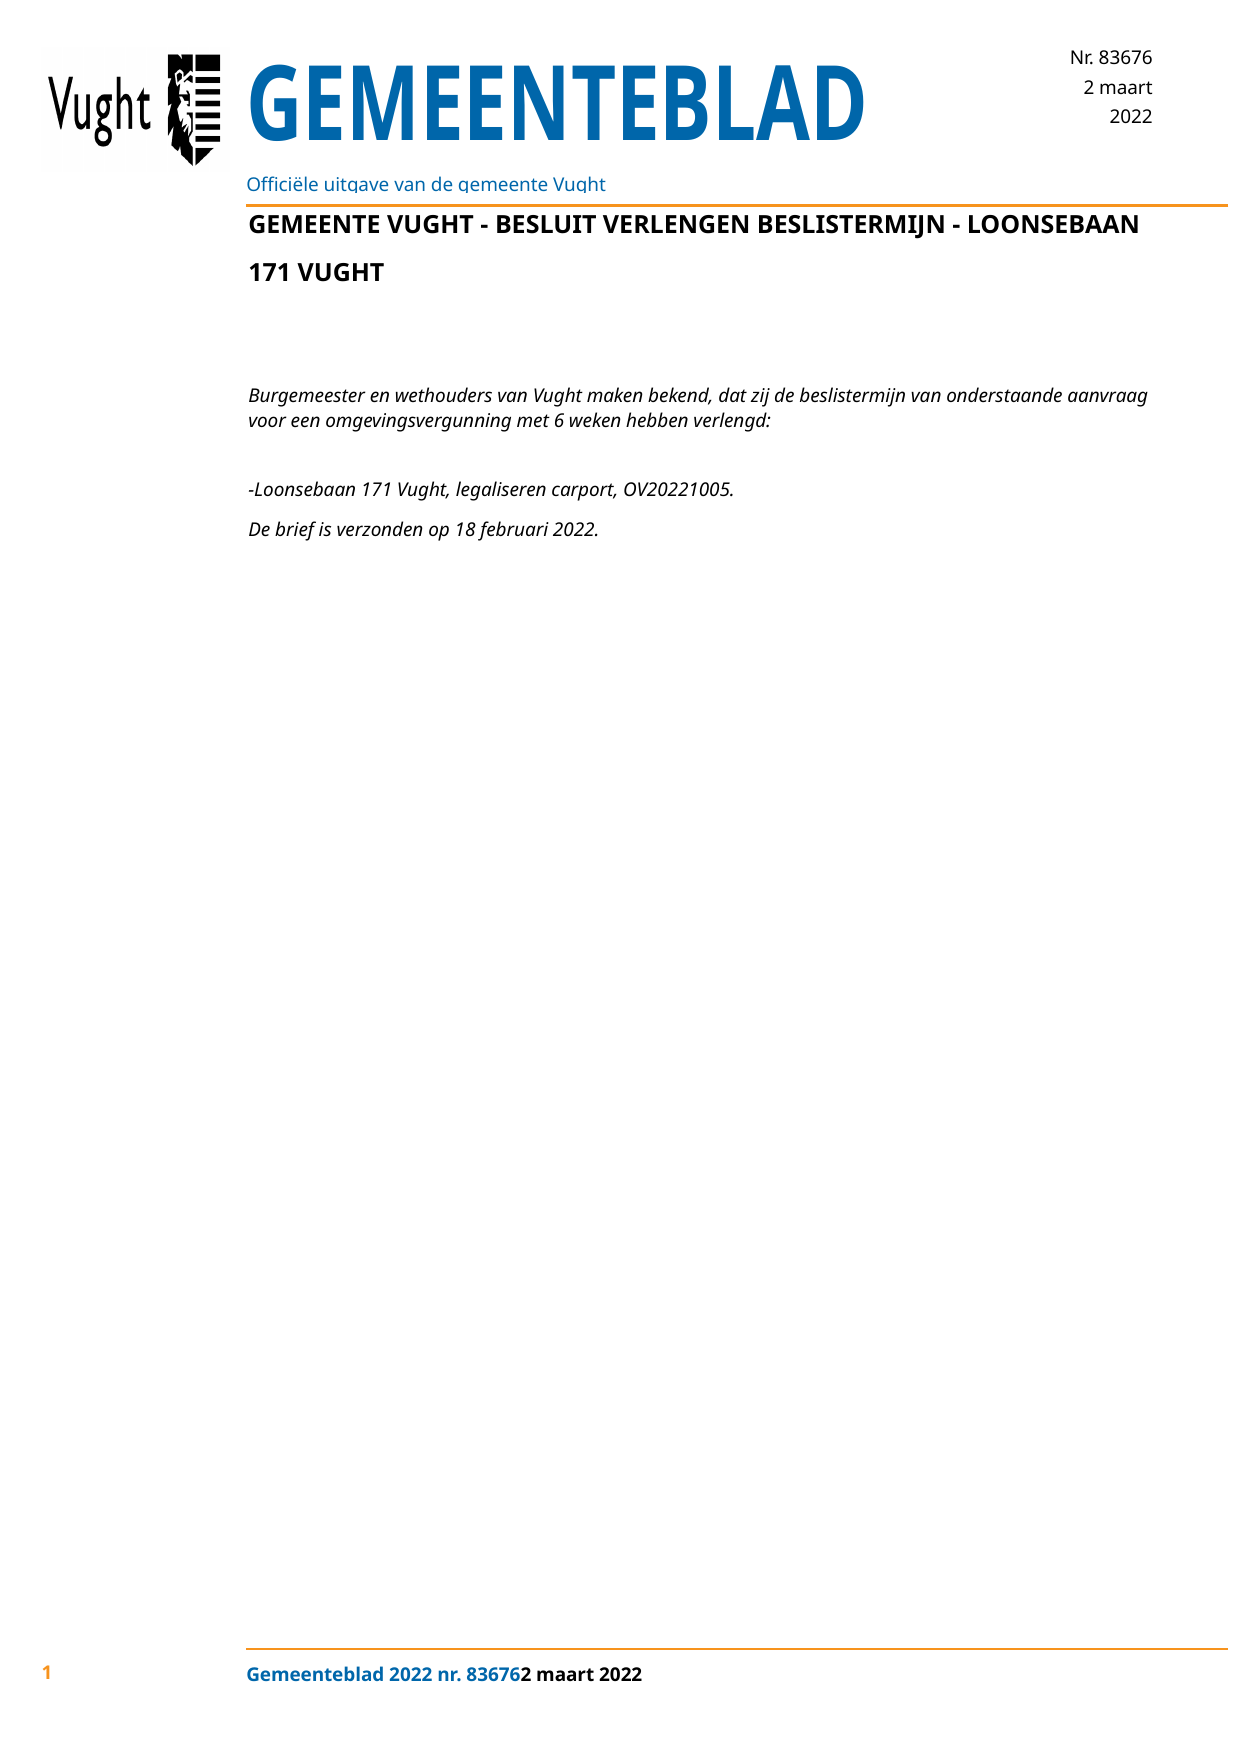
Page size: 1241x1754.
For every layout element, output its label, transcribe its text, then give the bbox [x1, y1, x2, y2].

text Burgemeester en wethouders van Vught maken bekend, dat zij de beslistermijn van onderstaande aanvraag voor een omgevingsvergunning met 6 weken hebben verlengd: [248, 382, 1152, 433]
text -Loonsebaan 171 Vught, legaliseren carport, OV20221005. [248, 476, 1152, 502]
text De brief is verzonden op 18 februari 2022. [248, 516, 1152, 541]
text GEMEENTE VUGHT - BESLUIT VERLENGEN BESLISTERMIJN - LOONSEBAAN 171 VUGHT [248, 207, 1152, 288]
picture [41, 47, 231, 172]
